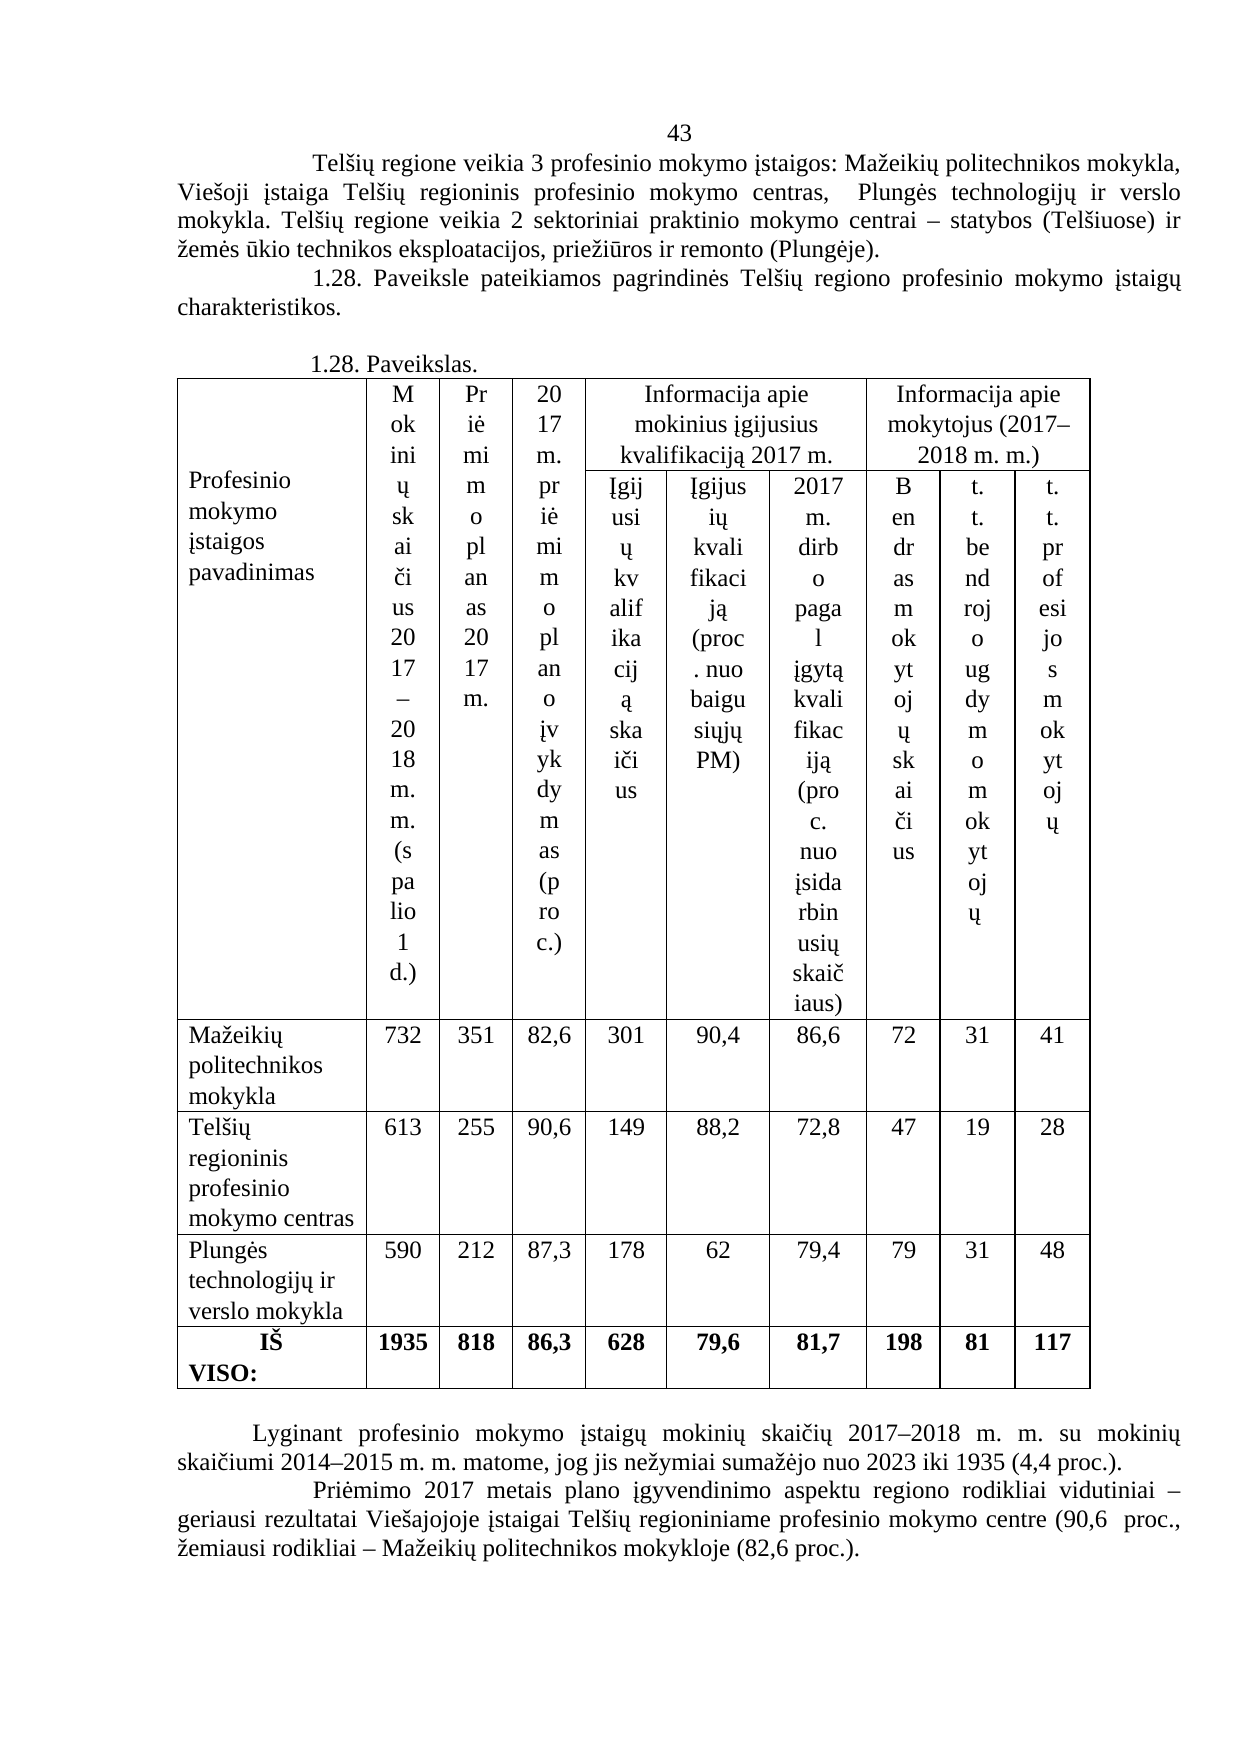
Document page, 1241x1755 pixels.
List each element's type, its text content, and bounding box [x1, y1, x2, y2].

table_cell 198 [867, 1327, 939, 1388]
table_cell 613 [367, 1112, 439, 1234]
table_cell t. t. profesijos mokytojų [1016, 471, 1089, 1019]
table_cell 255 [440, 1112, 512, 1234]
text 1.28. Paveikslas. [177, 349, 1182, 378]
table_header Informacija apie mokytojus (2017–2018 m. m.) [867, 379, 1089, 470]
table_cell 351 [440, 1020, 512, 1111]
table_cell 81 [941, 1327, 1014, 1388]
table_cell 47 [867, 1112, 939, 1234]
table_cell 82,6 [513, 1020, 585, 1111]
table_cell 48 [1016, 1235, 1089, 1326]
table_cell 28 [1016, 1112, 1089, 1234]
table_cell 19 [941, 1112, 1014, 1234]
table_cell Mažeikių politechnikos mokykla [178, 1020, 366, 1111]
table_cell 86,3 [513, 1327, 585, 1388]
table_header 2017 m. priėmimo plano įvykdymas (proc.) [513, 379, 585, 1019]
table_header Mokinių skaičius 2017–2018 m. m.(spalio 1 d.) [367, 379, 439, 1019]
table_header Priėmimo planas 2017 m. [440, 379, 512, 1019]
table_cell Įgijusių kvalifikaciją skaičius [586, 471, 666, 1019]
table_cell 1935 [367, 1327, 439, 1388]
table_cell 41 [1016, 1020, 1089, 1111]
table_cell 72,8 [770, 1112, 866, 1234]
table_cell 86,6 [770, 1020, 866, 1111]
table_cell 90,6 [513, 1112, 585, 1234]
table_cell 301 [586, 1020, 666, 1111]
table_cell 31 [941, 1235, 1014, 1326]
table_cell IŠ VISO: [178, 1327, 366, 1388]
table_cell 212 [440, 1235, 512, 1326]
table_cell Plungės technologijų ir verslo mokykla [178, 1235, 366, 1326]
table_cell 87,3 [513, 1235, 585, 1326]
table_cell 79,4 [770, 1235, 866, 1326]
text Priėmimo 2017 metais plano įgyvendinimo aspektu regiono rodikliai vidutiniai – geriausi rezultatai Viešajojoje įstaigai Telšių regioniniame profesinio mokymo centre (90,6 proc., žemiausi rodikliai – Mažeikių politechnikos mokykloje (82,6 proc.). [177, 1475, 1182, 1562]
table_cell 81,7 [770, 1327, 866, 1388]
table_cell 590 [367, 1235, 439, 1326]
table_cell 732 [367, 1020, 439, 1111]
table_cell 2017 m. dirbo pagal įgytą kvalifikaciją (proc. nuo įsidarbinusių skaičiaus) [770, 471, 866, 1019]
text 1.28. Paveiksle pateikiamos pagrindinės Telšių regiono profesinio mokymo įstaigų charakteristikos. [177, 263, 1182, 321]
table_cell 79,6 [667, 1327, 769, 1388]
text Telšių regione veikia 3 profesinio mokymo įstaigos: Mažeikių politechnikos mokykla, Viešoji įstaiga Telšių regioninis profesinio mokymo centras, Plungės technologijų ir verslo mokykla. Telšių regione veikia 2 sektoriniai praktinio mokymo centrai – statybos (Telšiuose) ir žemės ūkio technikos eksploatacijos, priežiūros ir remonto (Plungėje). [177, 148, 1182, 263]
table_cell 818 [440, 1327, 512, 1388]
table_cell Įgijusių kvalifikaciją (proc. nuo baigusiųjų PM) [667, 471, 769, 1019]
table_cell 79 [867, 1235, 939, 1326]
table_cell 149 [586, 1112, 666, 1234]
table_cell 31 [941, 1020, 1014, 1111]
table_cell 62 [667, 1235, 769, 1326]
table_cell 178 [586, 1235, 666, 1326]
table_cell 88,2 [667, 1112, 769, 1234]
table_header Informacija apie mokinius įgijusius kvalifikaciją 2017 m. [586, 379, 866, 470]
table_cell 90,4 [667, 1020, 769, 1111]
table_cell t. t. bendrojo ugdymo mokytojų [941, 471, 1014, 1019]
table_cell 72 [867, 1020, 939, 1111]
text Lyginant profesinio mokymo įstaigų mokinių skaičių 2017–2018 m. m. su mokinių skaičiumi 2014–2015 m. m. matome, jog jis nežymiai sumažėjo nuo 2023 iki 1935 (4,4 proc.). [177, 1418, 1182, 1475]
table_cell 117 [1016, 1327, 1089, 1388]
table_cell Telšių regioninis profesinio mokymo centras [178, 1112, 366, 1234]
table_header Profesinio mokymo įstaigos pavadinimas [178, 379, 366, 1019]
table_cell 628 [586, 1327, 666, 1388]
table_cell Bendras mokytojų skaičius [867, 471, 939, 1019]
